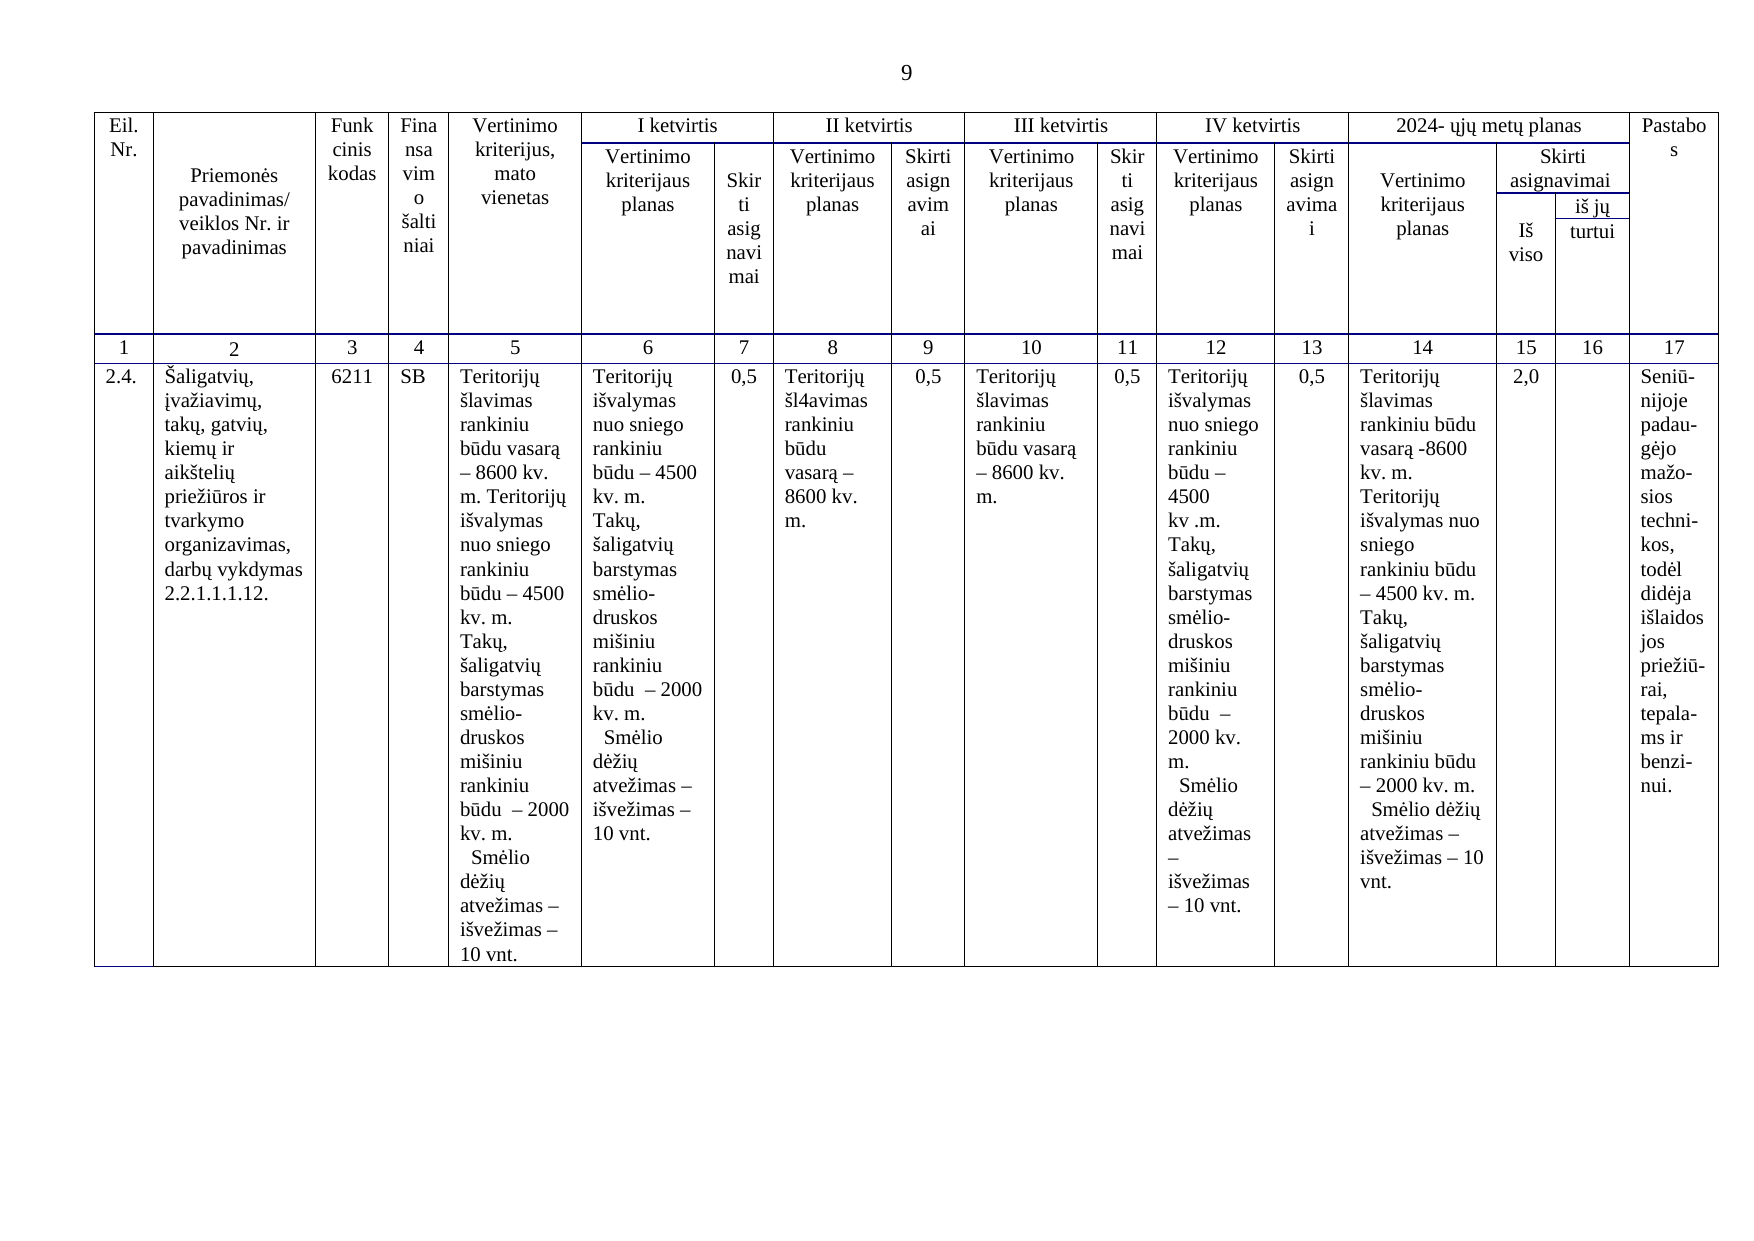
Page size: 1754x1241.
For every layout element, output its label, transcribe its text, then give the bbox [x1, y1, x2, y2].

table_cell Teritorijų išvalymas nuo sniego rankiniu būdu – 4500 kv. m. Takų, šaligatvių barstymas smėlio-druskos mišiniu rankiniu būdu – 2000 kv. m. Smėlio dėžių atvežimas – išvežimas – 10 vnt. [582, 364, 714, 966]
table_cell 0,5 [1275, 364, 1348, 966]
table_cell 0,5 [715, 364, 773, 966]
table_cell Skirti asignavimai [1098, 144, 1156, 333]
table_cell Teritorijų šlavimas rankiniu būdu vasarą – 8600 kv. m. [965, 364, 1097, 966]
table_cell Teritorijų šl4avimas rankiniu būdu vasarą –8600 kv. m. [774, 364, 891, 966]
table_cell 16 [1556, 335, 1629, 362]
table_cell 2.4. [95, 364, 153, 966]
table_header Eil. Nr. [95, 113, 153, 333]
table_cell 5 [449, 335, 581, 362]
table_header IV ketvirtis [1157, 113, 1348, 142]
table_cell 4 [389, 335, 448, 362]
table_cell Skirti asignavimai [715, 144, 773, 333]
table_cell 13 [1275, 335, 1348, 362]
table_cell Šaligatvių, įvažiavimų, takų, gatvių, kiemų ir aikštelių priežiūros ir tvarkymo organizavimas, darbų vykdymas 2.2.1.1.1.12. [154, 364, 315, 966]
table_cell Seniū-nijoje padau-gėjo mažo-sios techni-kos, todėl didėja išlaidos jos priežiū-rai, tepala-ms ir benzi-nui. [1630, 364, 1718, 966]
table_cell Vertinimo kriterijaus planas [1349, 144, 1496, 333]
table_cell 9 [892, 335, 964, 362]
table_header Pastabos [1630, 113, 1718, 333]
table_header III ketvirtis [965, 113, 1156, 142]
table_cell 11 [1098, 335, 1156, 362]
table_header Priemonės pavadinimas/ veiklos Nr. ir pavadinimas [154, 113, 315, 333]
table_cell Skirti asignavimai [892, 144, 964, 333]
table_cell 15 [1497, 335, 1555, 362]
table_cell Skirti asignavimai [1275, 144, 1348, 333]
table_header II ketvirtis [774, 113, 964, 142]
table_cell 0,5 [1098, 364, 1156, 966]
table_cell Teritorijų šlavimas rankiniu būdu vasarą – 8600 kv. m. Teritorijų išvalymas nuo sniego rankiniu būdu – 4500 kv. m. Takų, šaligatvių barstymas smėlio-druskos mišiniu rankiniu būdu – 2000 kv. m. Smėlio dėžių atvežimas – išvežimas – 10 vnt. [449, 364, 581, 966]
table_cell 6211 [316, 364, 388, 966]
table_cell 6 [582, 335, 714, 362]
table_header Finansavimo šaltiniai [389, 113, 448, 333]
table_cell Teritorijų šlavimas rankiniu būdu vasarą -8600 kv. m. Teritorijų išvalymas nuo sniego rankiniu būdu – 4500 kv. m. Takų, šaligatvių barstymas smėlio-druskos mišiniu rankiniu būdu – 2000 kv. m. Smėlio dėžių atvežimas – išvežimas – 10 vnt. [1349, 364, 1496, 966]
table_cell Vertinimo kriterijaus planas [965, 144, 1097, 333]
table_cell 12 [1157, 335, 1274, 362]
table_header Funkcinis kodas [316, 113, 388, 333]
table_cell Vertinimo kriterijaus planas [774, 144, 891, 333]
table_cell 1 [95, 335, 153, 362]
table_cell Vertinimo kriterijaus planas [1157, 144, 1274, 333]
table_cell 2 [154, 335, 315, 362]
table_cell Skirti asignavimai [1497, 144, 1629, 192]
table_cell Iš viso [1497, 194, 1555, 333]
table_cell Vertinimo kriterijaus planas [582, 144, 714, 333]
table_cell SB [389, 364, 448, 966]
table_cell 0,5 [892, 364, 964, 966]
table_cell 17 [1630, 335, 1718, 362]
table_cell 14 [1349, 335, 1496, 362]
table_cell 10 [965, 335, 1097, 362]
table_cell iš jų [1556, 194, 1629, 218]
table_cell 3 [316, 335, 388, 362]
table_header I ketvirtis [582, 113, 773, 142]
table_header 2024- ųjų metų planas [1349, 113, 1629, 142]
table_cell 8 [774, 335, 891, 362]
table_cell 2,0 [1497, 364, 1555, 966]
table_cell turtui [1556, 219, 1629, 333]
table_cell Teritorijų išvalymas nuo sniego rankiniu būdu – 4500 kv .m. Takų, šaligatvių barstymas smėlio-druskos mišiniu rankiniu būdu – 2000 kv. m. Smėlio dėžių atvežimas – išvežimas – 10 vnt. [1157, 364, 1274, 966]
table_cell [1556, 364, 1629, 966]
table_header Vertinimo kriterijus, mato vienetas [449, 113, 581, 333]
table_cell 7 [715, 335, 773, 362]
